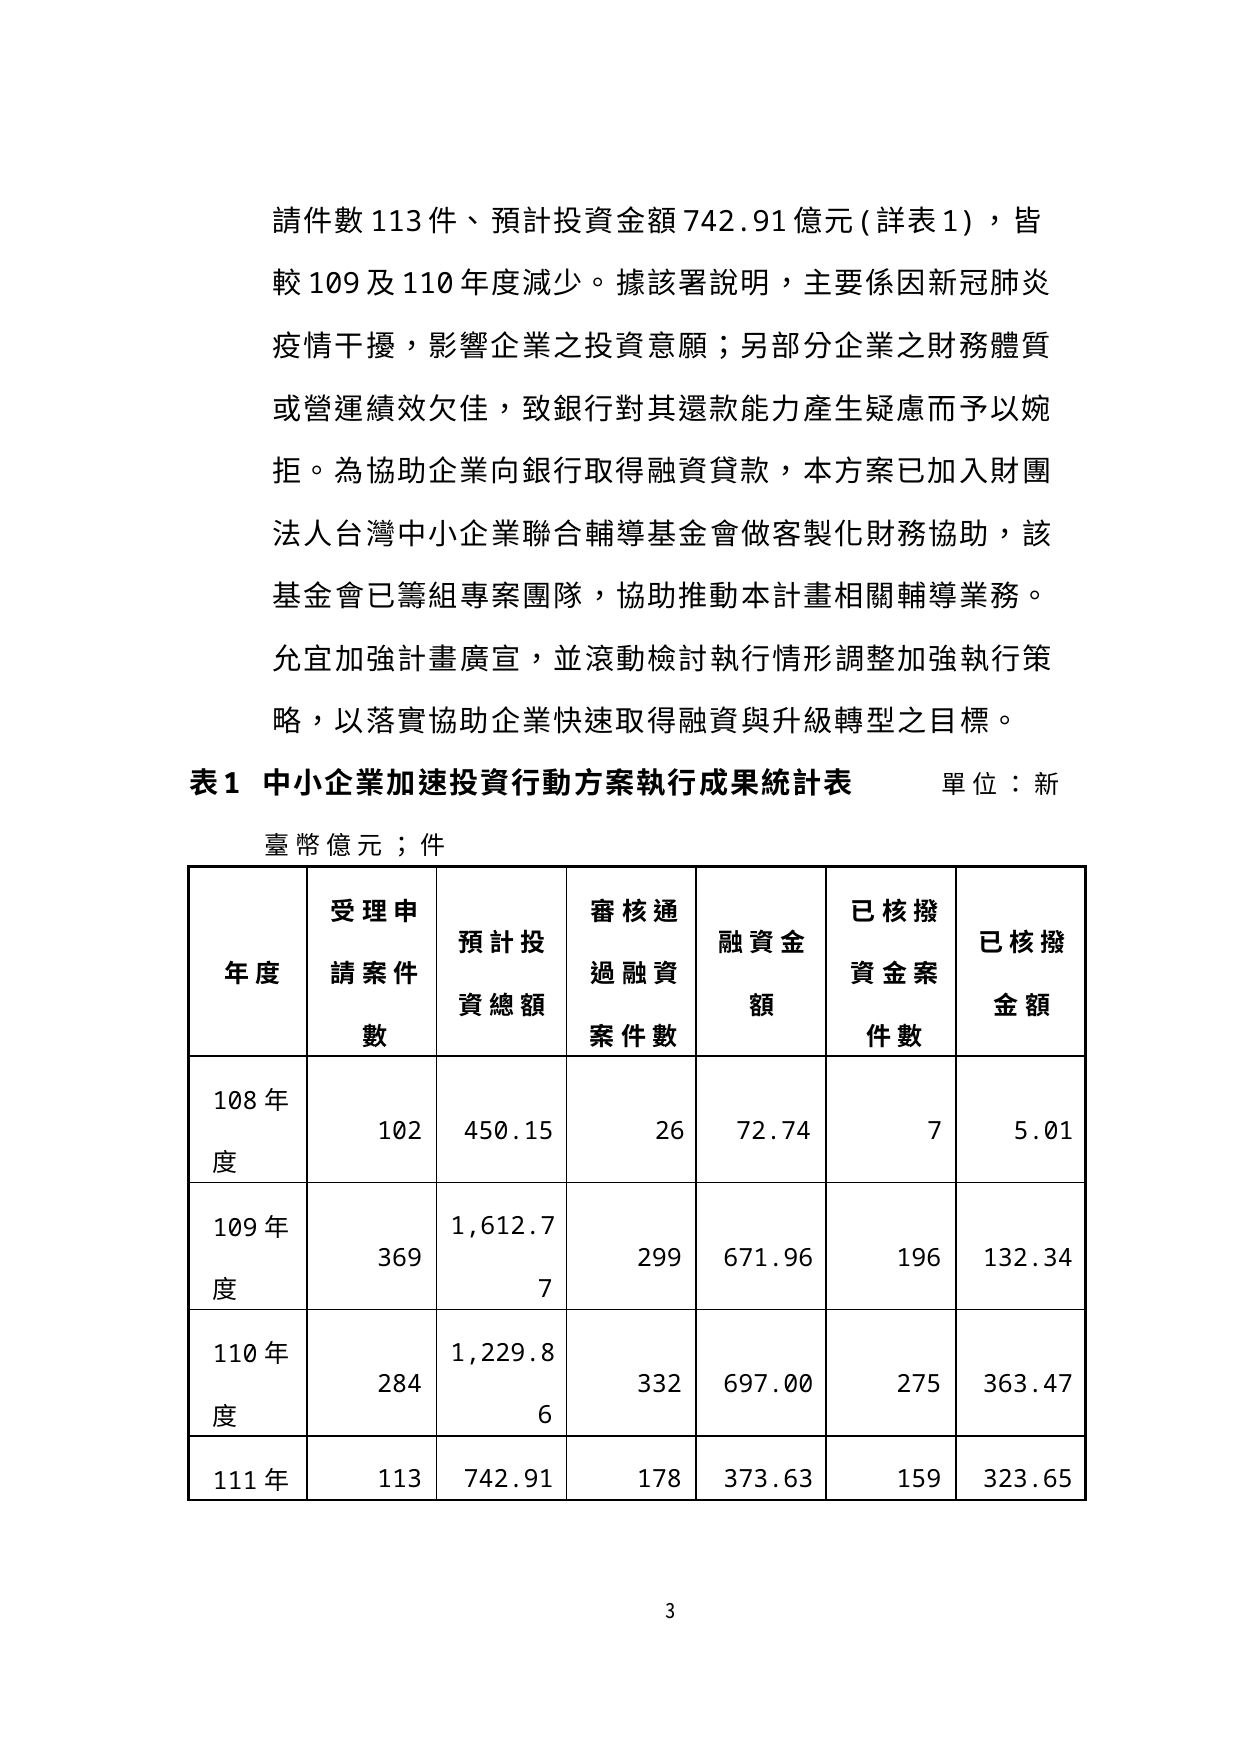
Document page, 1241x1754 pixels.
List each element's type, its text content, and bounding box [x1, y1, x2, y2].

table_header 已核撥資金案件數 [827, 868, 955, 1055]
table_header 審核通過融資案件數 [567, 868, 695, 1055]
table_cell 697.00 [697, 1310, 825, 1435]
table_cell 450.15 [437, 1057, 566, 1182]
text 表1 中小企業加速投資行動方案執行成果統計表 單位：新臺幣億元；件 [182, 740, 1063, 865]
table_cell 332 [567, 1310, 695, 1435]
table_cell 110年度 [190, 1310, 306, 1435]
table_cell 1,612.77 [437, 1183, 566, 1308]
table_cell 72.74 [697, 1057, 825, 1182]
table_cell 299 [567, 1183, 695, 1308]
table_cell 102 [308, 1057, 436, 1182]
table_cell 111年 [190, 1437, 306, 1499]
table_cell 109年度 [190, 1183, 306, 1308]
table_cell 7 [827, 1057, 955, 1182]
table_cell 742.91 [437, 1437, 566, 1499]
table_cell 26 [567, 1057, 695, 1182]
table_cell 5.01 [957, 1057, 1084, 1182]
table_header 受理申請案件數 [308, 868, 436, 1055]
table_cell 132.34 [957, 1183, 1084, 1308]
table_cell 373.63 [697, 1437, 825, 1499]
table_cell 108年度 [190, 1057, 306, 1182]
table_cell 284 [308, 1310, 436, 1435]
table_cell 159 [827, 1437, 955, 1499]
text 請件數113件、預計投資金額742.91億元(詳表1)，皆較109及110年度減少。據該署說明，主要係因新冠肺炎疫情干擾，影響企業之投資意願；另部分企業之財務體質或營運績效欠佳，致銀行對其還款能力產生疑慮而予以婉拒。為協助企業向銀行取得融資貸款，本方案已加入財團法人台灣中小企業聯合輔導基金會做客製化財務協助，該基金會已籌組專案團隊，協助推動本計畫相關輔導業務。允宜加強計畫廣宣，並滾動檢討執行情形調整加強執行策略，以落實協助企業快速取得融資與升級轉型之目標。 [266, 177, 1063, 740]
table_cell 671.96 [697, 1183, 825, 1308]
table_cell 113 [308, 1437, 436, 1499]
table_header 預計投資總額 [437, 868, 566, 1055]
table_header 已核撥 金額 [957, 868, 1084, 1055]
table_cell 275 [827, 1310, 955, 1435]
table_cell 369 [308, 1183, 436, 1308]
table_cell 196 [827, 1183, 955, 1308]
table_cell 323.65 [957, 1437, 1084, 1499]
table_header 融資金額 [697, 868, 825, 1055]
table_cell 1,229.86 [437, 1310, 566, 1435]
table_cell 178 [567, 1437, 695, 1499]
table_header 年度 [190, 868, 306, 1055]
table_cell 363.47 [957, 1310, 1084, 1435]
